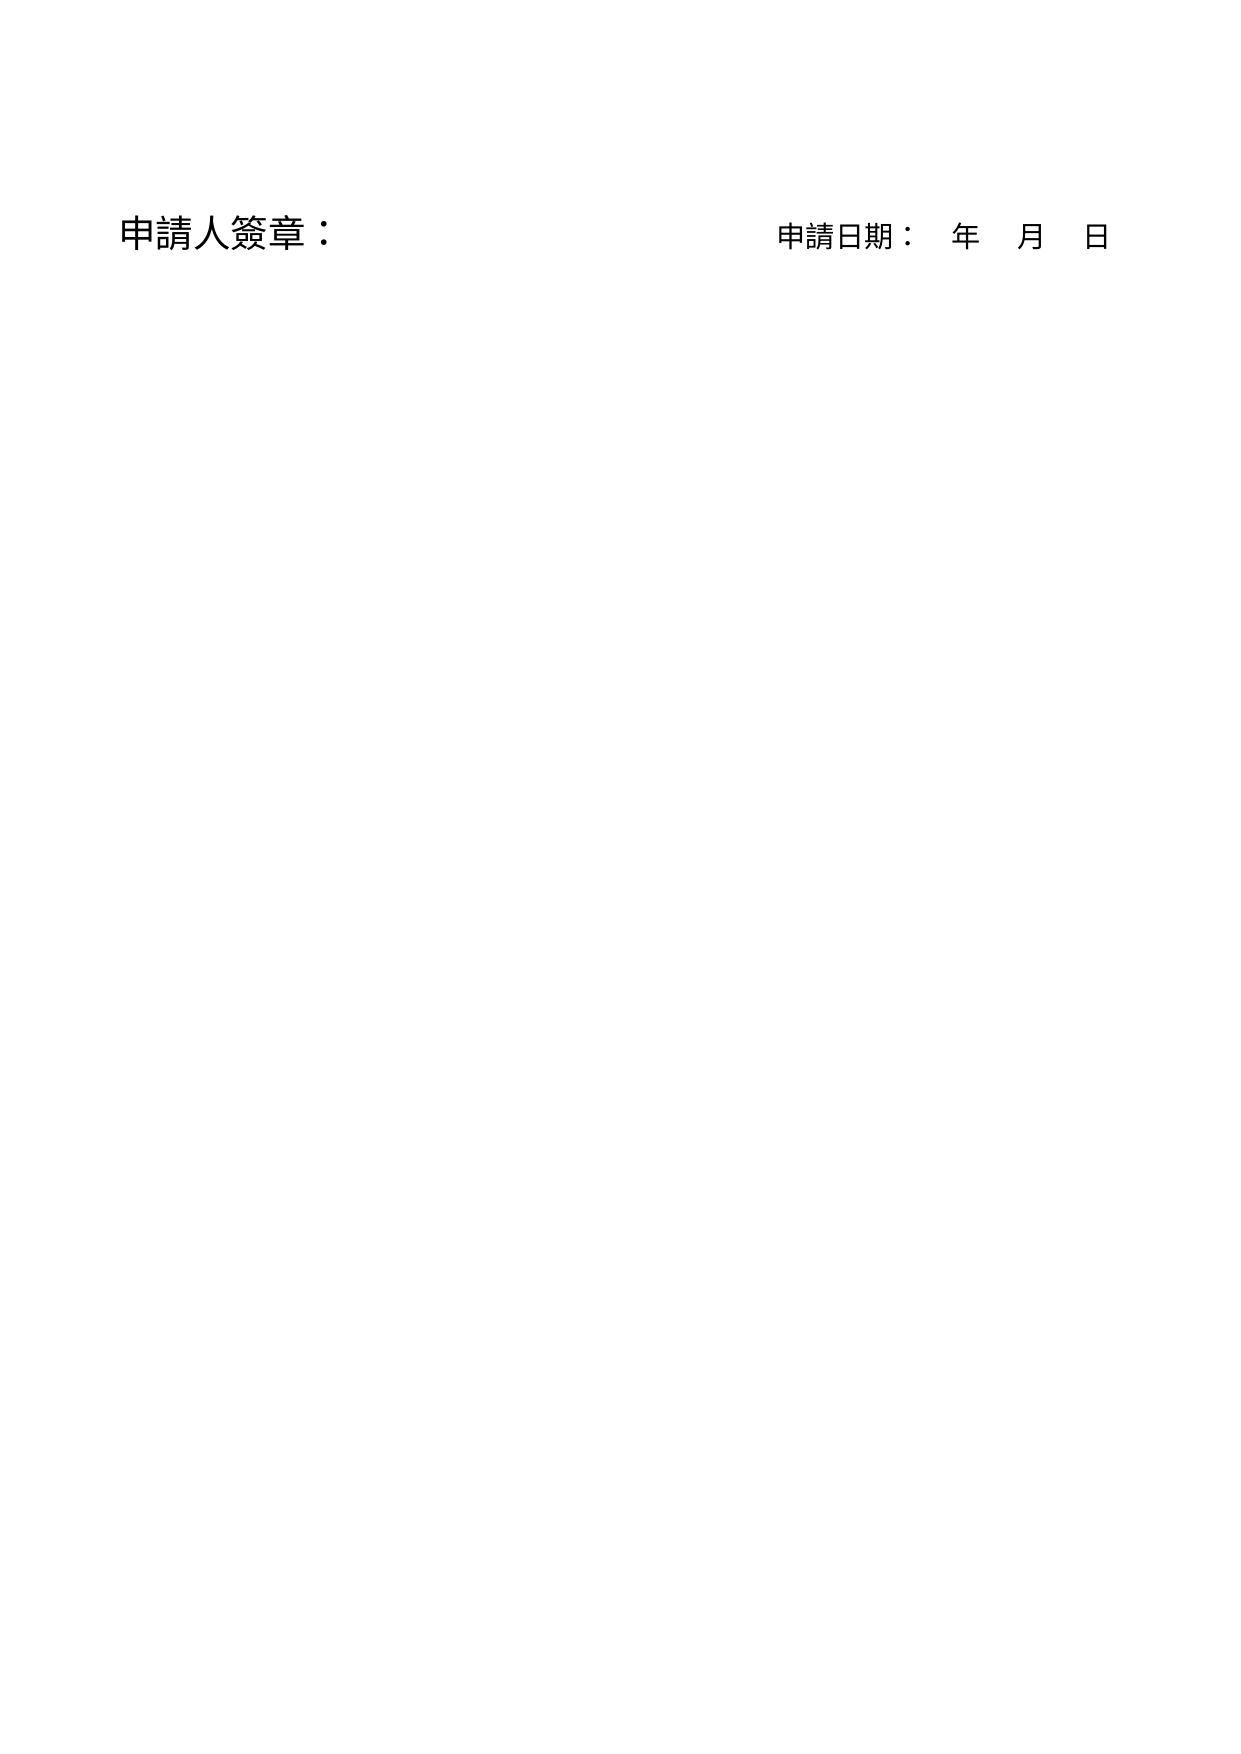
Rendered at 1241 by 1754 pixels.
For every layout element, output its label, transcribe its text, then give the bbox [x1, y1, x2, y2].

text 申請人簽章： 申請日期： 年 月 日 [118, 194, 1122, 269]
